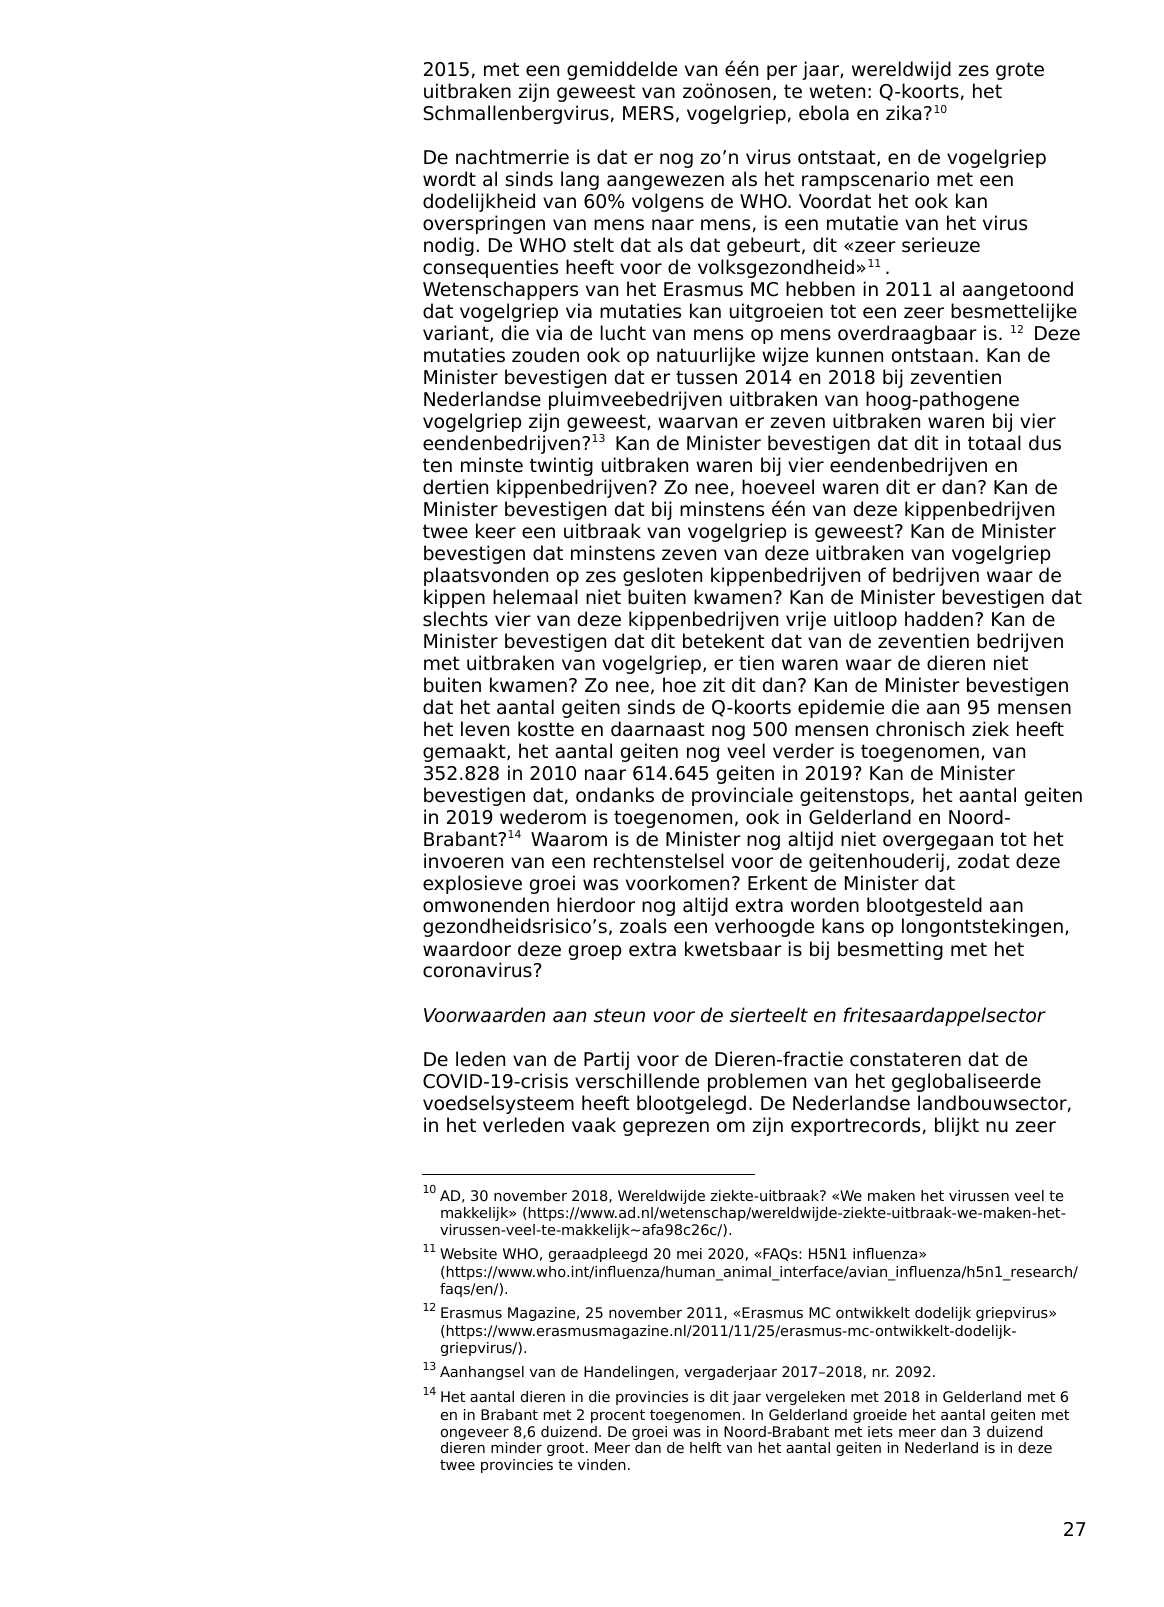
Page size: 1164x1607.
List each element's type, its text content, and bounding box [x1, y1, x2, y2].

text Aanhangsel van de Handelingen, vergaderjaar 2017–2018, nr. 2092. [422, 1360, 1087, 1382]
text Het aantal dieren in die provincies is dit jaar vergeleken met 2018 in Gelderland met 6 en in Brabant met 2 procent toegenomen. In Gelderland groeide het aantal geiten met ongeveer 8,6 duizend. De groei was in Noord-Brabant met iets meer dan 3 duizend dieren minder groot. Meer dan de helft van het aantal geiten in Nederland is in deze twee provincies te vinden. [422, 1385, 1087, 1474]
text Website WHO, geraadpleegd 20 mei 2020, «FAQs: H5N1 influenza» (https://www.who.int/influenza/human_animal_interface/avian_influenza/h5n1_research/faqs/en/). [422, 1242, 1087, 1298]
subtitle Voorwaarden aan steun voor de sierteelt en fritesaardappelsector [422, 1004, 1087, 1027]
text De nachtmerrie is dat er nog zo’n virus ontstaat, en de vogelgriep wordt al sinds lang aangewezen als het rampscenario met een dodelijkheid van 60% volgens de WHO. Voordat het ook kan overspringen van mens naar mens, is een mutatie van het virus nodig. De WHO stelt dat als dat gebeurt, dit «zeer serieuze consequenties heeft voor de volksgezondheid». [422, 147, 1087, 279]
text Wetenschappers van het Erasmus MC hebben in 2011 al aangetoond dat vogelgriep via mutaties kan uitgroeien tot een zeer besmettelijke variant, die via de lucht van mens op mens overdraagbaar is. Deze mutaties zouden ook op natuurlijke wijze kunnen ontstaan. Kan de Minister bevestigen dat er tussen 2014 en 2018 bij zeventien Nederlandse pluimveebedrijven uitbraken van hoog-pathogene vogelgriep zijn geweest, waarvan er zeven uitbraken waren bij vier eendenbedrijven? Kan de Minister bevestigen dat dit in totaal dus ten minste twintig uitbraken waren bij vier eendenbedrijven en dertien kippenbedrijven? Zo nee, hoeveel waren dit er dan? Kan de Minister bevestigen dat bij minstens één van deze kippenbedrijven twee keer een uitbraak van vogelgriep is geweest? Kan de Minister bevestigen dat minstens zeven van deze uitbraken van vogelgriep plaatsvonden op zes gesloten kippenbedrijven of bedrijven waar de kippen helemaal niet buiten kwamen? Kan de Minister bevestigen dat slechts vier van deze kippenbedrijven vrije uitloop hadden? Kan de Minister bevestigen dat dit betekent dat van de zeventien bedrijven met uitbraken van vogelgriep, er tien waren waar de dieren niet buiten kwamen? Zo nee, hoe zit dit dan? Kan de Minister bevestigen dat het aantal geiten sinds de Q-koorts epidemie die aan 95 mensen het leven kostte en daarnaast nog 500 mensen chronisch ziek heeft gemaakt, het aantal geiten nog veel verder is toegenomen, van 352.828 in 2010 naar 614.645 geiten in 2019? Kan de Minister bevestigen dat, ondanks de provinciale geitenstops, het aantal geiten in 2019 wederom is toegenomen, ook in Gelderland en Noord-Brabant? Waarom is de Minister nog altijd niet overgegaan tot het invoeren van een rechtenstelsel voor de geitenhouderij, zodat deze explosieve groei was voorkomen? Erkent de Minister dat omwonenden hierdoor nog altijd extra worden blootgesteld aan gezondheidsrisico’s, zoals een verhoogde kans op longontstekingen, waardoor deze groep extra kwetsbaar is bij besmetting met het coronavirus? [422, 279, 1087, 982]
text AD, 30 november 2018, Wereldwijde ziekte-uitbraak? «We maken het virussen veel te makkelijk» (https://www.ad.nl/wetenschap/wereldwijde-ziekte-uitbraak-we-maken-het-virussen-veel-te-makkelijk~afa98c26c/). [422, 1183, 1087, 1239]
text 2015, met een gemiddelde van één per jaar, wereldwijd zes grote uitbraken zijn geweest van zoönosen, te weten: Q-koorts, het Schmallenbergvirus, MERS, vogelgriep, ebola en zika? [422, 59, 1087, 125]
text De leden van de Partij voor de Dieren-fractie constateren dat de COVID-19-crisis verschillende problemen van het geglobaliseerde voedselsysteem heeft blootgelegd. De Nederlandse landbouwsector, in het verleden vaak geprezen om zijn exportrecords, blijkt nu zeer [422, 1049, 1087, 1137]
text Erasmus Magazine, 25 november 2011, «Erasmus MC ontwikkelt dodelijk griepvirus» (https://www.erasmusmagazine.nl/2011/11/25/erasmus-mc-ontwikkelt-dodelijk-griepvirus/). [422, 1301, 1087, 1357]
